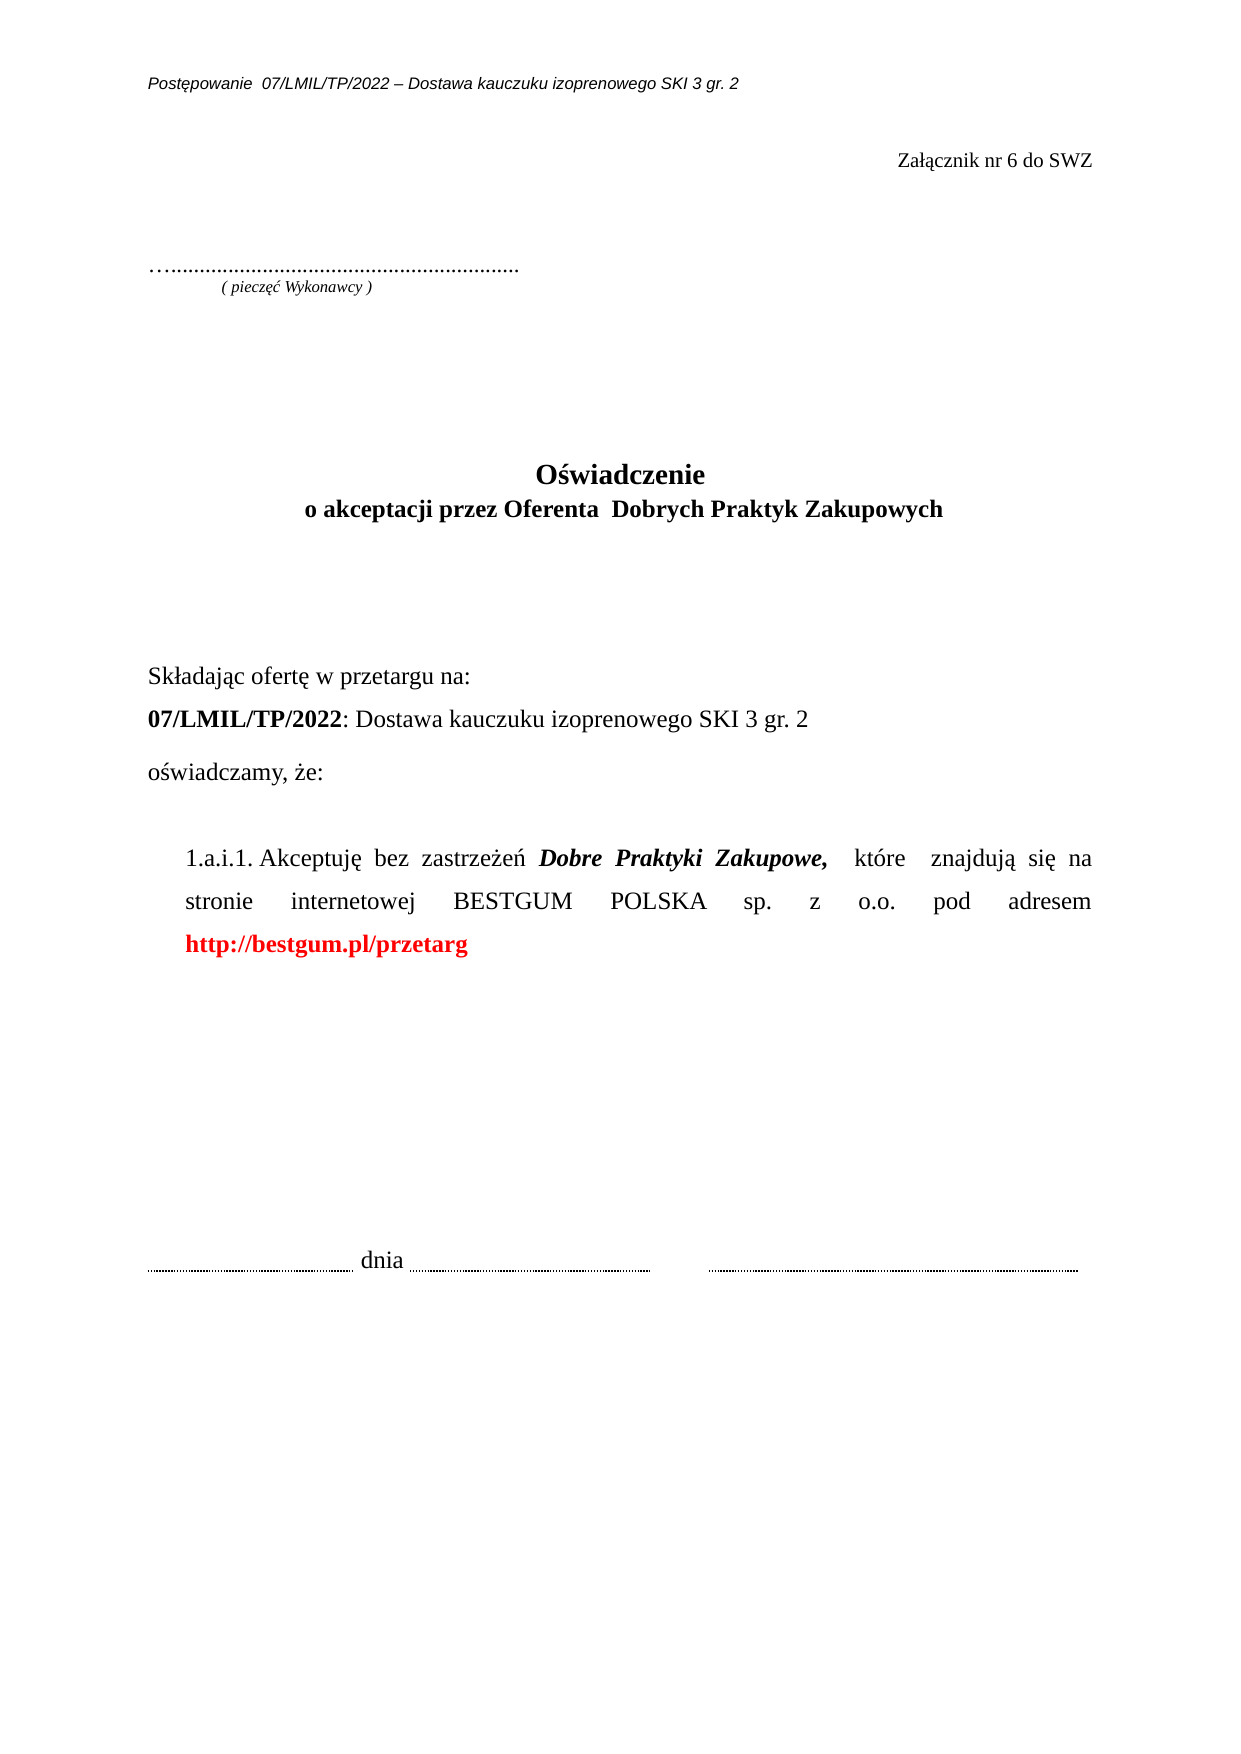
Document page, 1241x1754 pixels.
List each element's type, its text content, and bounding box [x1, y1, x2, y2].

text dnia [148, 1245, 1093, 1274]
list Akceptuję bez zastrzeżeń Dobre Praktyki Zakupowe, które znajdują się na stronie internetowej BESTGUM POLSKA sp. z o.o. pod adresem http://bestgum.pl/przetarg [185, 843, 1093, 958]
text o akceptacji przez Oferenta Dobrych Praktyk Zakupowych [148, 490, 1093, 524]
text ( pieczęć Wykonawcy ) [148, 277, 1093, 296]
text Oświadczenie [148, 457, 1093, 490]
text 07/LMIL/TP/2022: Dostawa kauczuku izoprenowego SKI 3 gr. 2 [148, 704, 1091, 733]
text oświadczamy, że: [148, 757, 1093, 786]
text Załącznik nr 6 do SWZ [148, 148, 1093, 172]
text …............................................................. [148, 251, 1093, 277]
text Składając ofertę w przetargu na: [148, 661, 1093, 690]
